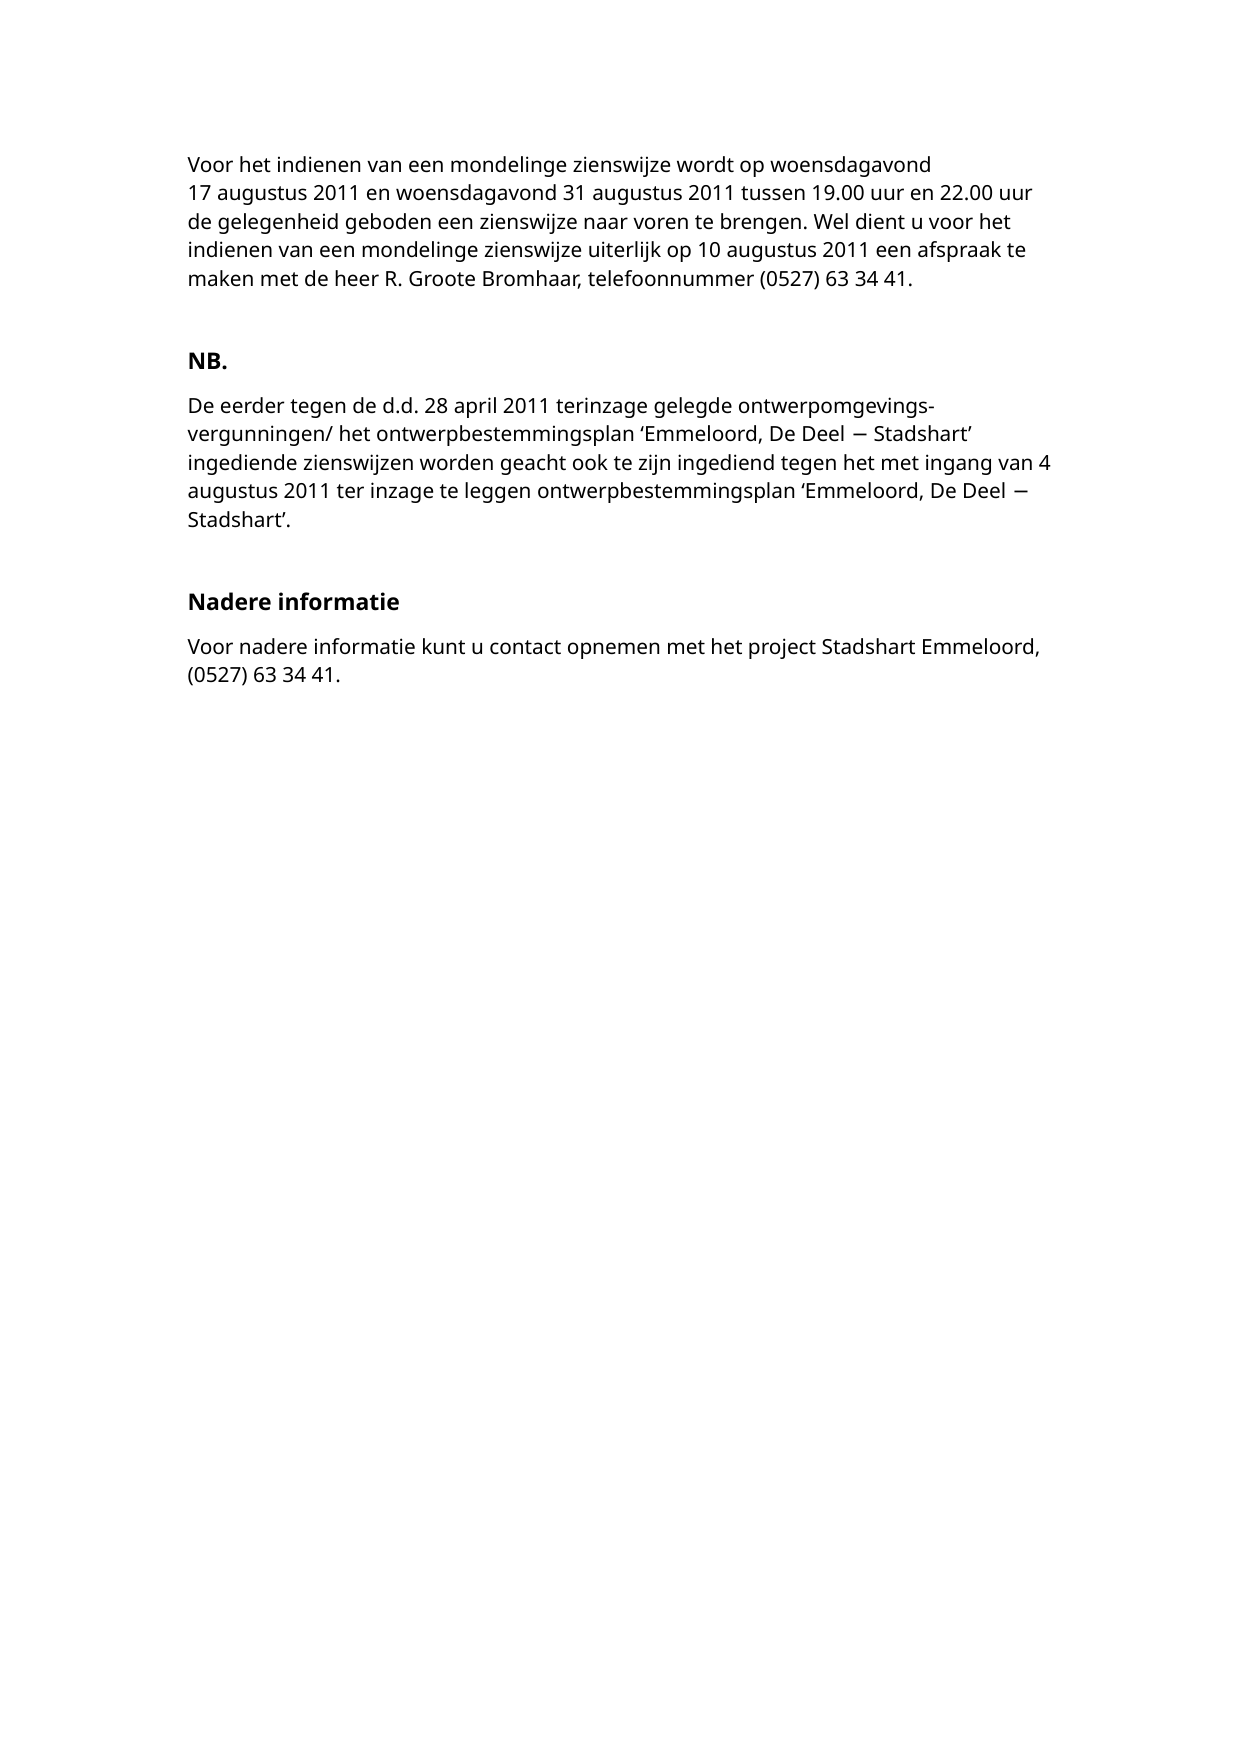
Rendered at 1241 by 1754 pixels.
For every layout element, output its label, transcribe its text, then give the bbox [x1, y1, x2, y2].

text De eerder tegen de d.d. 28 april 2011 terinzage gelegde ontwerpomgevings-vergunningen/ het ontwerpbestemmingsplan ‘Emmeloord, De Deel − Stadshart’ ingediende zienswijzen worden geacht ook te zijn ingediend tegen het met ingang van 4 augustus 2011 ter inzage te leggen ontwerpbestemmingsplan ‘Emmeloord, De Deel − Stadshart’. [187, 391, 1053, 533]
text Voor het indienen van een mondelinge zienswijze wordt op woensdagavond 17 augustus 2011 en woensdagavond 31 augustus 2011 tussen 19.00 uur en 22.00 uur de gelegenheid geboden een zienswijze naar voren te brengen. Wel dient u voor het indienen van een mondelinge zienswijze uiterlijk op 10 augustus 2011 een afspraak te maken met de heer R. Groote Bromhaar, telefoonnummer (0527) 63 34 41. [187, 150, 1053, 292]
subtitle NB. [187, 345, 1053, 376]
subtitle Nadere informatie [187, 586, 1053, 617]
text Voor nadere informatie kunt u contact opnemen met het project Stadshart Emmeloord, (0527) 63 34 41. [187, 632, 1053, 689]
